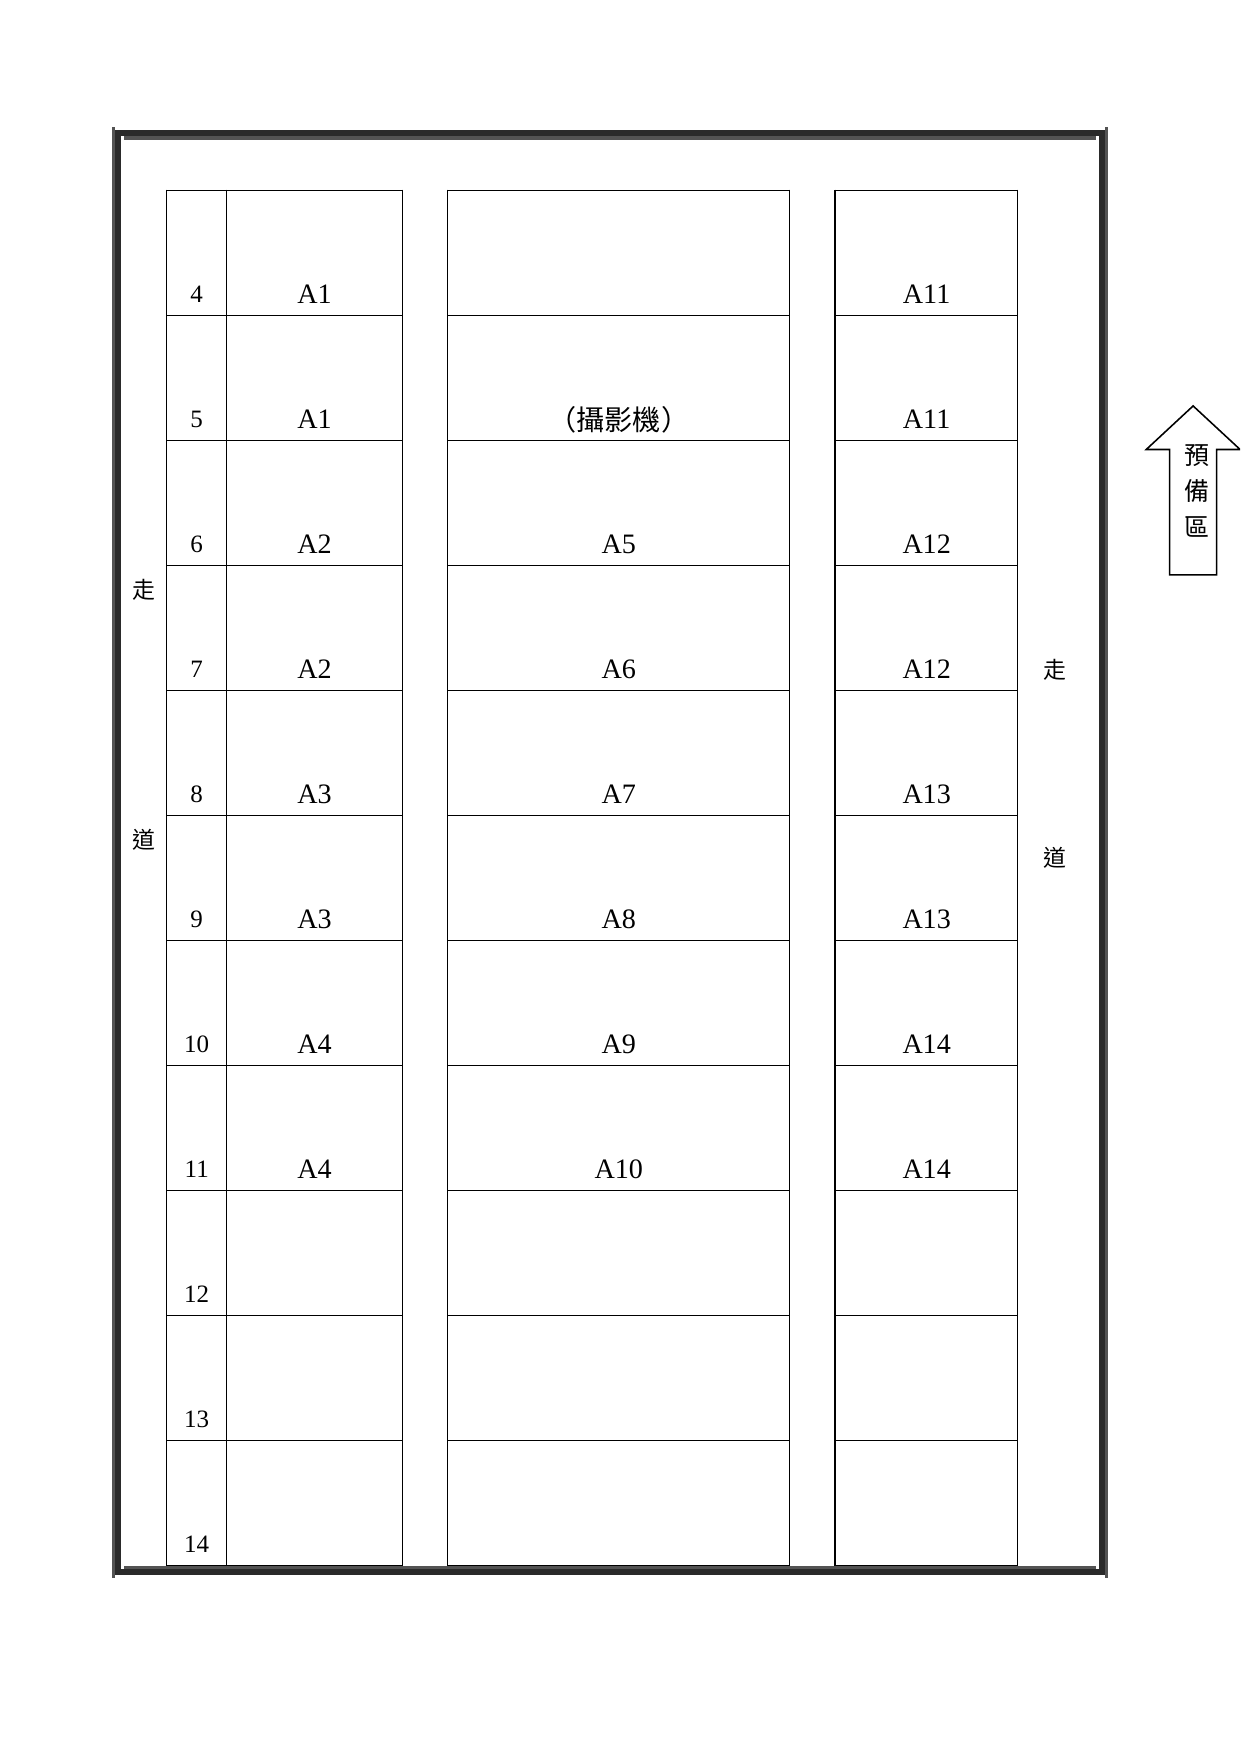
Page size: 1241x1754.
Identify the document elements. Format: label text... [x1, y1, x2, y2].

table_cell 5 [167, 316, 226, 439]
table_cell A2 [227, 441, 402, 564]
table_cell A13 [836, 691, 1017, 814]
table_cell A11 [836, 191, 1017, 314]
table_header 走 道 [1018, 190, 1092, 1564]
table_cell A5 [448, 441, 789, 564]
table_cell 10 [167, 941, 226, 1064]
table_cell [227, 1316, 402, 1439]
table_cell A6 [448, 566, 789, 689]
table_cell A7 [448, 691, 789, 814]
table_cell 6 [167, 441, 226, 564]
table_cell A14 [836, 1066, 1017, 1189]
table_cell [448, 191, 789, 314]
table_cell [448, 1316, 789, 1439]
table_cell [124, 315, 166, 439]
table_cell 9 [167, 816, 226, 939]
table_cell A3 [227, 816, 402, 939]
table_cell [124, 690, 166, 814]
table_cell A12 [836, 566, 1017, 689]
table_cell A4 [227, 1066, 402, 1189]
table_cell A3 [227, 691, 402, 814]
table_cell [124, 440, 166, 564]
table_cell [448, 1191, 789, 1314]
table_header [124, 140, 1096, 1566]
table_cell 13 [167, 1316, 226, 1439]
table_cell [124, 1190, 166, 1314]
table_cell （攝影機） [448, 316, 789, 439]
table_cell 走 [124, 565, 166, 689]
table_cell [227, 1191, 402, 1314]
table_cell [124, 1065, 166, 1189]
table_cell 12 [167, 1191, 226, 1314]
table_cell [227, 1441, 402, 1564]
table_cell [836, 1316, 1017, 1439]
table_cell [124, 1315, 166, 1439]
table_cell A2 [227, 566, 402, 689]
table_cell [124, 940, 166, 1064]
table_cell A14 [836, 941, 1017, 1064]
table_cell 道 [124, 815, 166, 939]
table_cell A8 [448, 816, 789, 939]
table_cell 8 [167, 691, 226, 814]
table_cell A10 [448, 1066, 789, 1189]
table_cell 11 [167, 1066, 226, 1189]
table_cell [836, 1191, 1017, 1314]
table_header [790, 190, 834, 1564]
table_cell 14 [167, 1441, 226, 1564]
table_cell [124, 190, 166, 314]
table_cell A1 [227, 316, 402, 439]
table_cell A13 [836, 816, 1017, 939]
table_cell [836, 1441, 1017, 1564]
table_cell 4 [167, 191, 226, 314]
table_cell A9 [448, 941, 789, 1064]
table_cell [124, 1440, 166, 1564]
table_cell A12 [836, 441, 1017, 564]
table_cell [448, 1441, 789, 1564]
table_cell A11 [836, 316, 1017, 439]
table_cell 7 [167, 566, 226, 689]
table_cell A1 [227, 191, 402, 314]
table_header [403, 190, 447, 1564]
table_cell A4 [227, 941, 402, 1064]
